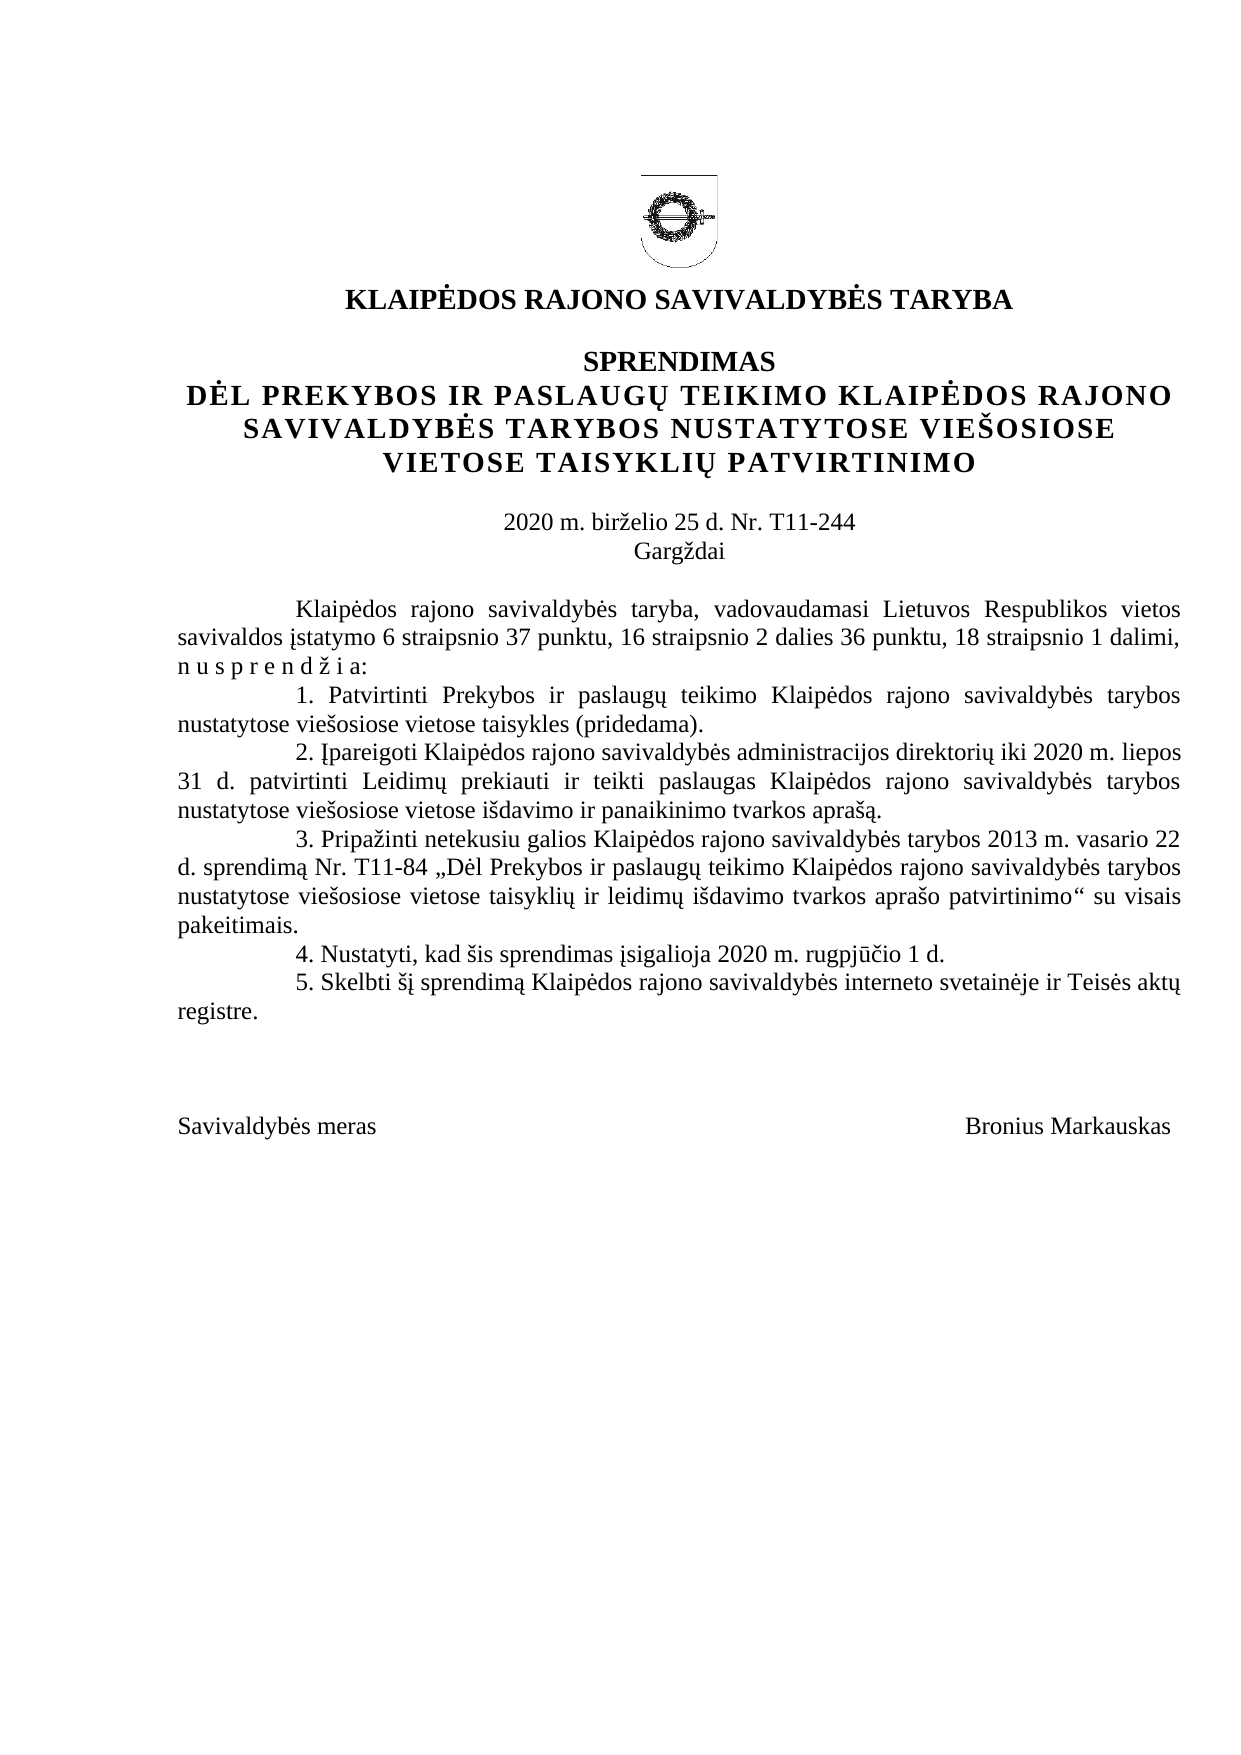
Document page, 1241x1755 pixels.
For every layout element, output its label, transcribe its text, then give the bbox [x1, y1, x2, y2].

text 2020 m. birželio 25 d. Nr. T11-244 [177, 507, 1181, 536]
text 2. Įpareigoti Klaipėdos rajono savivaldybės administracijos direktorių iki 2020 m. liepos 31 d. patvirtinti Leidimų prekiauti ir teikti paslaugas Klaipėdos rajono savivaldybės tarybos nustatytose viešosiose vietose išdavimo ir panaikinimo tvarkos aprašą. [177, 737, 1181, 824]
text 5. Skelbti šį sprendimą Klaipėdos rajono savivaldybės interneto svetainėje ir Teisės aktų registre. [177, 967, 1181, 1025]
text SPRENDIMAS [177, 344, 1181, 378]
text Gargždai [177, 536, 1181, 565]
text Klaipėdos rajono savivaldybės taryba, vadovaudamasi Lietuvos Respublikos vietos savivaldos įstatymo 6 straipsnio 37 punktu, 16 straipsnio 2 dalies 36 punktu, 18 straipsnio 1 dalimi, n u s p r e n d ž i a: [177, 594, 1181, 680]
text 3. Pripažinti netekusiu galios Klaipėdos rajono savivaldybės tarybos 2013 m. vasario 22 d. sprendimą Nr. T11-84 „Dėl Prekybos ir paslaugų teikimo Klaipėdos rajono savivaldybės tarybos nustatytose viešosiose vietose taisyklių ir leidimų išdavimo tvarkos aprašo patvirtinimo“ su visais pakeitimais. [177, 824, 1181, 939]
text 1. Patvirtinti Prekybos ir paslaugų teikimo Klaipėdos rajono savivaldybės tarybos nustatytose viešosiose vietose taisykles (pridedama). [177, 680, 1181, 737]
text 4. Nustatyti, kad šis sprendimas įsigalioja 2020 m. rugpjūčio 1 d. [177, 939, 1181, 967]
text KLAIPĖDOS RAJONO SAVIVALDYBĖS TARYBA [177, 282, 1181, 316]
text Savivaldybės meras Bronius Markauskas [177, 1111, 1181, 1140]
text DĖL PREKYBOS IR PASLAUGŲ TEIKIMO KLAIPĖDOS RAJONO SAVIVALDYBĖS TARYBOS NUSTATYTOSE VIEŠOSIOSE VIETOSE TAISYKLIŲ PATVIRTINIMO [177, 378, 1181, 479]
